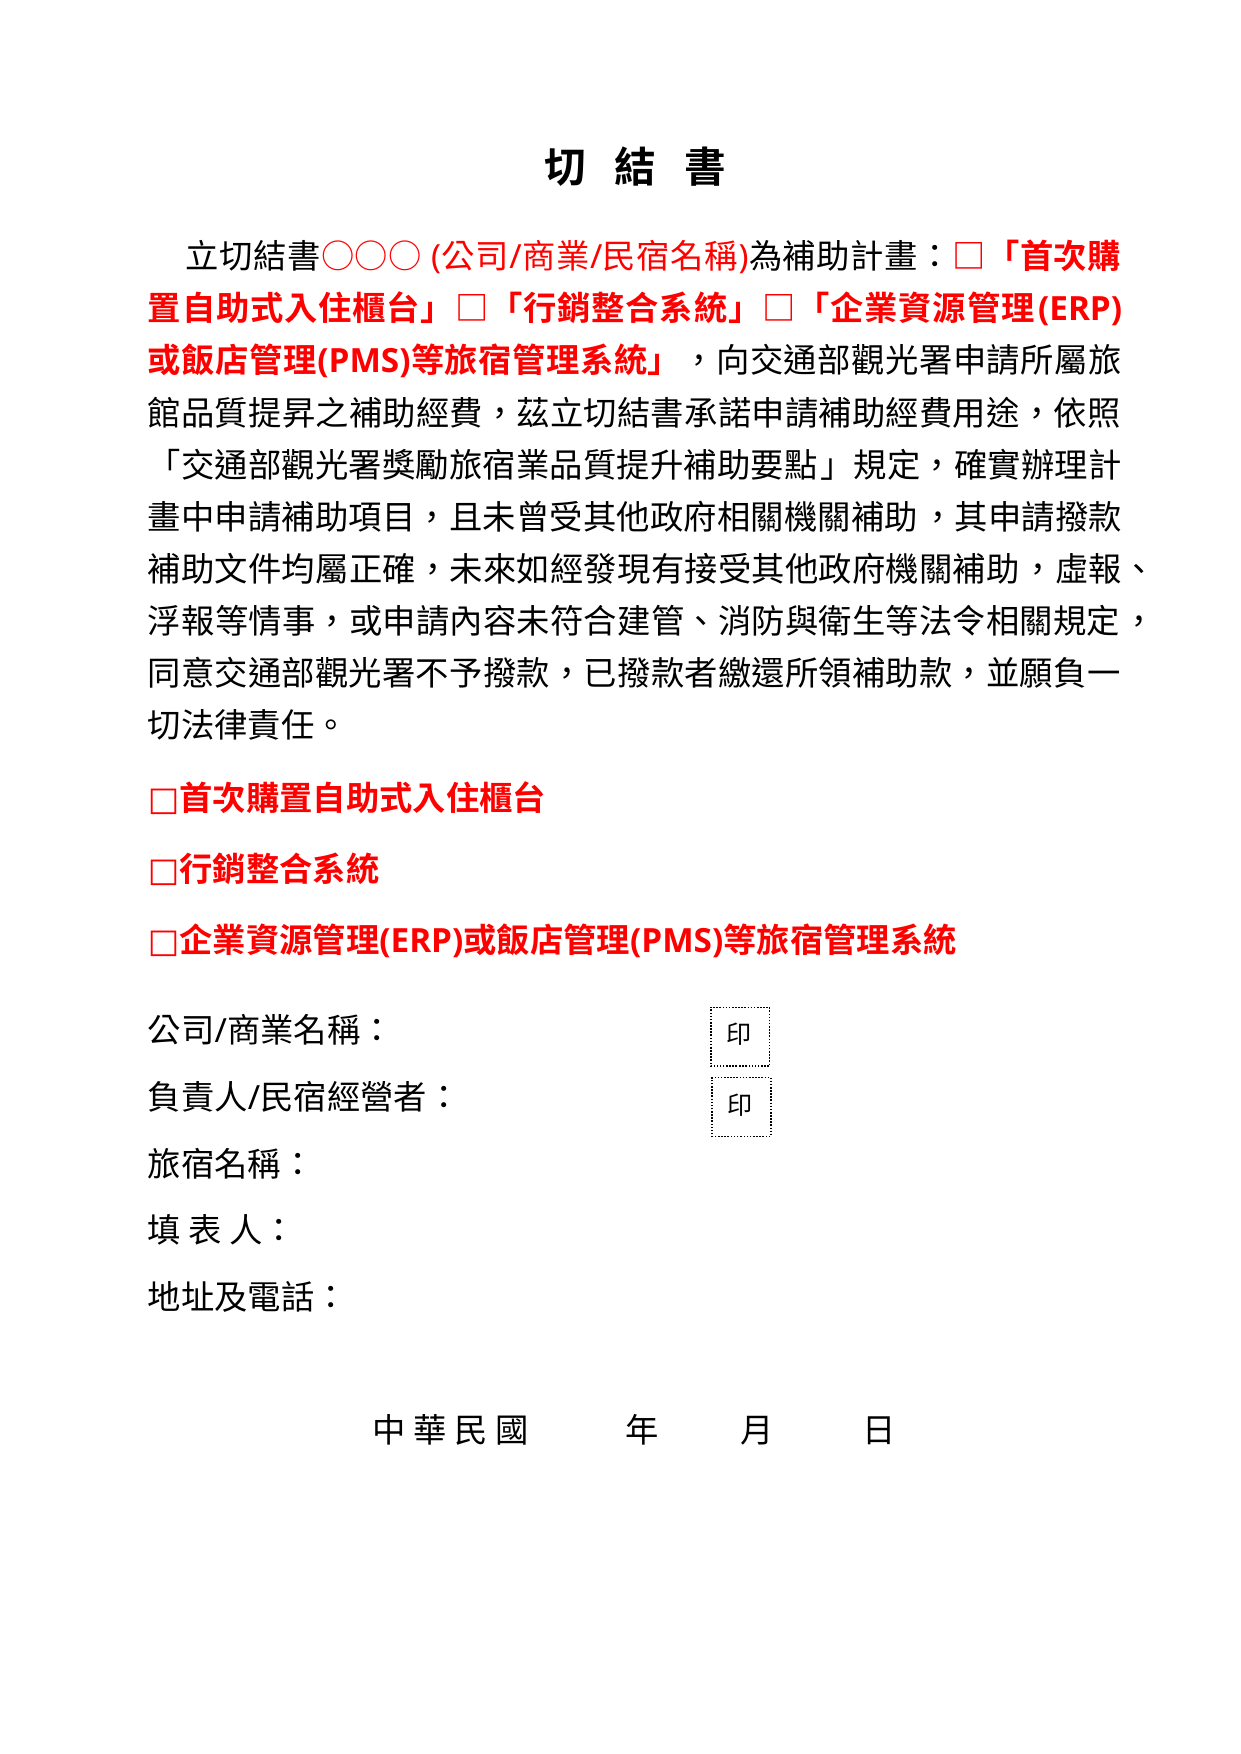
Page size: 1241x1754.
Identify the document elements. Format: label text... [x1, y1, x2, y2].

text 旅宿名稱： [148, 1123, 1122, 1189]
text 印 [727, 1085, 756, 1121]
text 印 [726, 1015, 754, 1051]
text □首次購置自助式入住櫃台 [148, 777, 1122, 819]
text 切 結 書 [148, 127, 1122, 202]
text 負責人/民宿經營者： [148, 1056, 1122, 1123]
text □行銷整合系統 [148, 848, 1122, 889]
text 地址及電話： [148, 1256, 1122, 1323]
text 中 華 民 國 年 月 日 [148, 1389, 1122, 1456]
text 填 表 人： [148, 1189, 1122, 1256]
text □企業資源管理(ERP)或飯店管理(PMS)等旅宿管理系統 [148, 919, 1122, 960]
text 公司/商業名稱： [148, 989, 1122, 1056]
text 立切結書○○○ (公司/商業/民宿名稱)為補助計畫：□「首次購置自助式入住櫃台」□「行銷整合系統」□「企業資源管理(ERP)或飯店管理(PMS)等旅宿管理系統」，向交通部觀光署申請所屬旅館品質提昇之補助經費，茲立切結書承諾申請補助經費用途，依照「交通部觀光署獎勵旅宿業品質提升補助要點」規定，確實辦理計畫中申請補助項目，且未曾受其他政府相關機關補助，其申請撥款補助文件均屬正確，未來如經發現有接受其他政府機關補助，虛報、浮報等情事，或申請內容未符合建管、消防與衛生等法令相關規定，同意交通部觀光署不予撥款，已撥款者繳還所領補助款，並願負一切法律責任。 [148, 227, 1122, 748]
